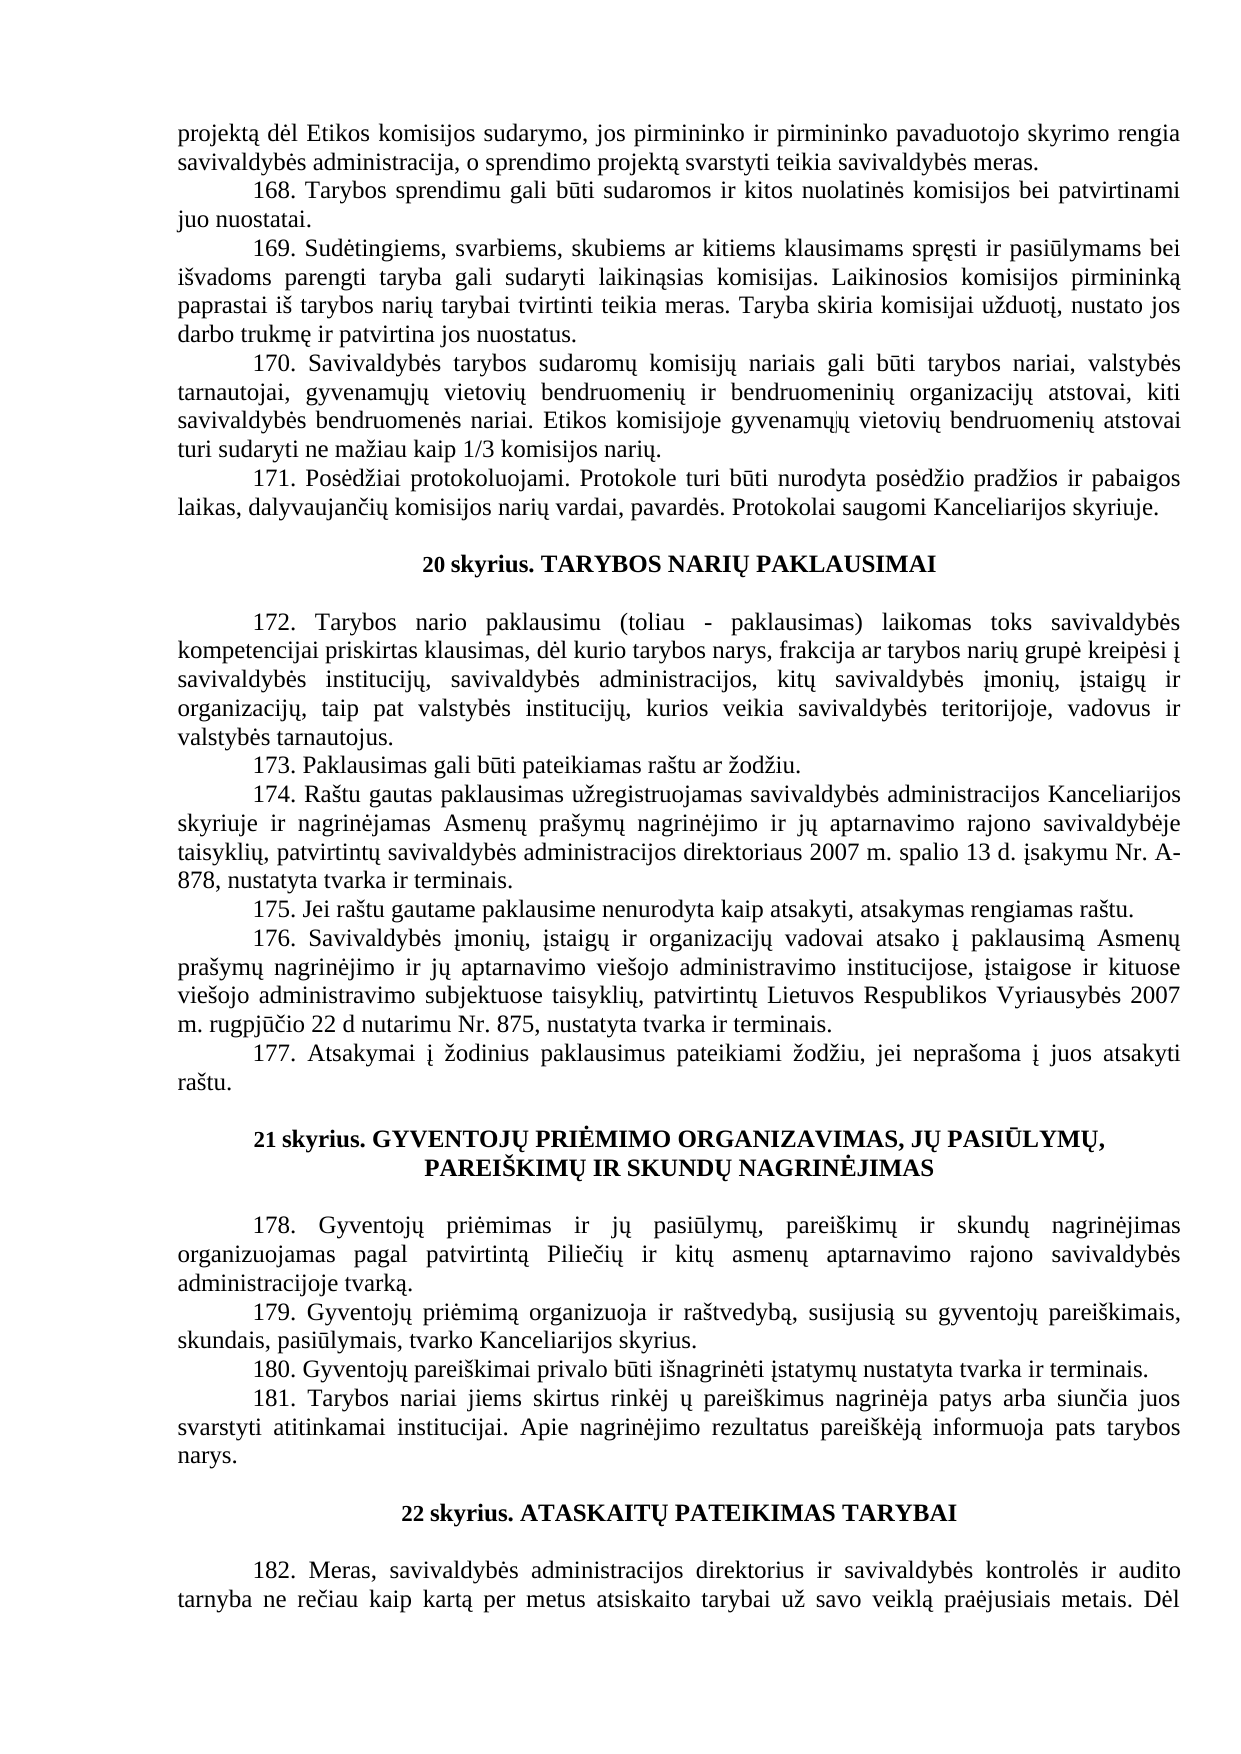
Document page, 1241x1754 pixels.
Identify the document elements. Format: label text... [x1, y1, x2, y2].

text 173. Paklausimas gali būti pateikiamas raštu ar žodžiu. [177, 751, 1181, 779]
text 171. Posėdžiai protokoluojami. Protokole turi būti nurodyta posėdžio pradžios ir pabaigos laikas, dalyvaujančių komisijos narių vardai, pavardės. Protokolai saugomi Kanceliarijos skyriuje. [177, 463, 1181, 521]
text 169. Sudėtingiems, svarbiems, skubiems ar kitiems klausimams spręsti ir pasiūlymams bei išvadoms parengti taryba gali sudaryti laikinąsias komisijas. Laikinosios komisijos pirmininką paprastai iš tarybos narių tarybai tvirtinti teikia meras. Taryba skiria komisijai užduotį, nustato jos darbo trukmę ir patvirtina jos nuostatus. [177, 233, 1181, 348]
text 178. Gyventojų priėmimas ir jų pasiūlymų, pareiškimų ir skundų nagrinėjimas organizuojamas pagal patvirtintą Piliečių ir kitų asmenų aptarnavimo rajono savivaldybės administracijoje tvarką. [177, 1211, 1181, 1297]
text 181. Tarybos nariai jiems skirtus rinkėj ų pareiškimus nagrinėja patys arba siunčia juos svarstyti atitinkamai institucijai. Apie nagrinėjimo rezultatus pareiškėją informuoja pats tarybos narys. [177, 1383, 1181, 1469]
text projektą dėl Etikos komisijos sudarymo, jos pirmininko ir pirmininko pavaduotojo skyrimo rengia savivaldybės administracija, o sprendimo projektą svarstyti teikia savivaldybės meras. [177, 118, 1181, 176]
text 175. Jei raštu gautame paklausime nenurodyta kaip atsakyti, atsakymas rengiamas raštu. [177, 894, 1181, 923]
text 182. Meras, savivaldybės administracijos direktorius ir savivaldybės kontrolės ir audito tarnyba ne rečiau kaip kartą per metus atsiskaito tarybai už savo veiklą praėjusiais metais. Dėl [177, 1556, 1181, 1613]
text 168. Tarybos sprendimu gali būti sudaromos ir kitos nuolatinės komisijos bei patvirtinami juo nuostatai. [177, 176, 1181, 233]
text 174. Raštu gautas paklausimas užregistruojamas savivaldybės administracijos Kanceliarijos skyriuje ir nagrinėjamas Asmenų prašymų nagrinėjimo ir jų aptarnavimo rajono savivaldybėje taisyklių, patvirtintų savivaldybės administracijos direktoriaus 2007 m. spalio 13 d. įsakymu Nr. A-878, nustatyta tvarka ir terminais. [177, 779, 1181, 894]
text 179. Gyventojų priėmimą organizuoja ir raštvedybą, susijusią su gyventojų pareiškimais, skundais, pasiūlymais, tvarko Kanceliarijos skyrius. [177, 1297, 1181, 1354]
text 170. Savivaldybės tarybos sudaromų komisijų nariais gali būti tarybos nariai, valstybės tarnautojai, gyvenamųjų vietovių bendruomenių ir bendruomeninių organizacijų atstovai, kiti savivaldybės bendruomenės nariai. Etikos komisijoje gyvenamųjų vietovių bendruomenių atstovai turi sudaryti ne mažiau kaip 1/3 komisijos narių. [177, 348, 1181, 463]
text 22 skyrius. ATASKAITŲ PATEIKIMAS TARYBAI [177, 1498, 1181, 1527]
text 176. Savivaldybės įmonių, įstaigų ir organizacijų vadovai atsako į paklausimą Asmenų prašymų nagrinėjimo ir jų aptarnavimo viešojo administravimo institucijose, įstaigose ir kituose viešojo administravimo subjektuose taisyklių, patvirtintų Lietuvos Respublikos Vyriausybės 2007 m. rugpjūčio 22 d nutarimu Nr. 875, nustatyta tvarka ir terminais. [177, 923, 1181, 1038]
text 20 skyrius. TARYBOS NARIŲ PAKLAUSIMAI [177, 549, 1181, 578]
text 180. Gyventojų pareiškimai privalo būti išnagrinėti įstatymų nustatyta tvarka ir terminais. [177, 1354, 1181, 1383]
text 21 skyrius. GYVENTOJŲ PRIĖMIMO ORGANIZAVIMAS, JŲ PASIŪLYMŲ, PAREIŠKIMŲ IR SKUNDŲ NAGRINĖJIMAS [177, 1124, 1181, 1182]
text 177. Atsakymai į žodinius paklausimus pateikiami žodžiu, jei neprašoma į juos atsakyti raštu. [177, 1038, 1181, 1096]
text 172. Tarybos nario paklausimu (toliau - paklausimas) laikomas toks savivaldybės kompetencijai priskirtas klausimas, dėl kurio tarybos narys, frakcija ar tarybos narių grupė kreipėsi į savivaldybės institucijų, savivaldybės administracijos, kitų savivaldybės įmonių, įstaigų ir organizacijų, taip pat valstybės institucijų, kurios veikia savivaldybės teritorijoje, vadovus ir valstybės tarnautojus. [177, 607, 1181, 751]
